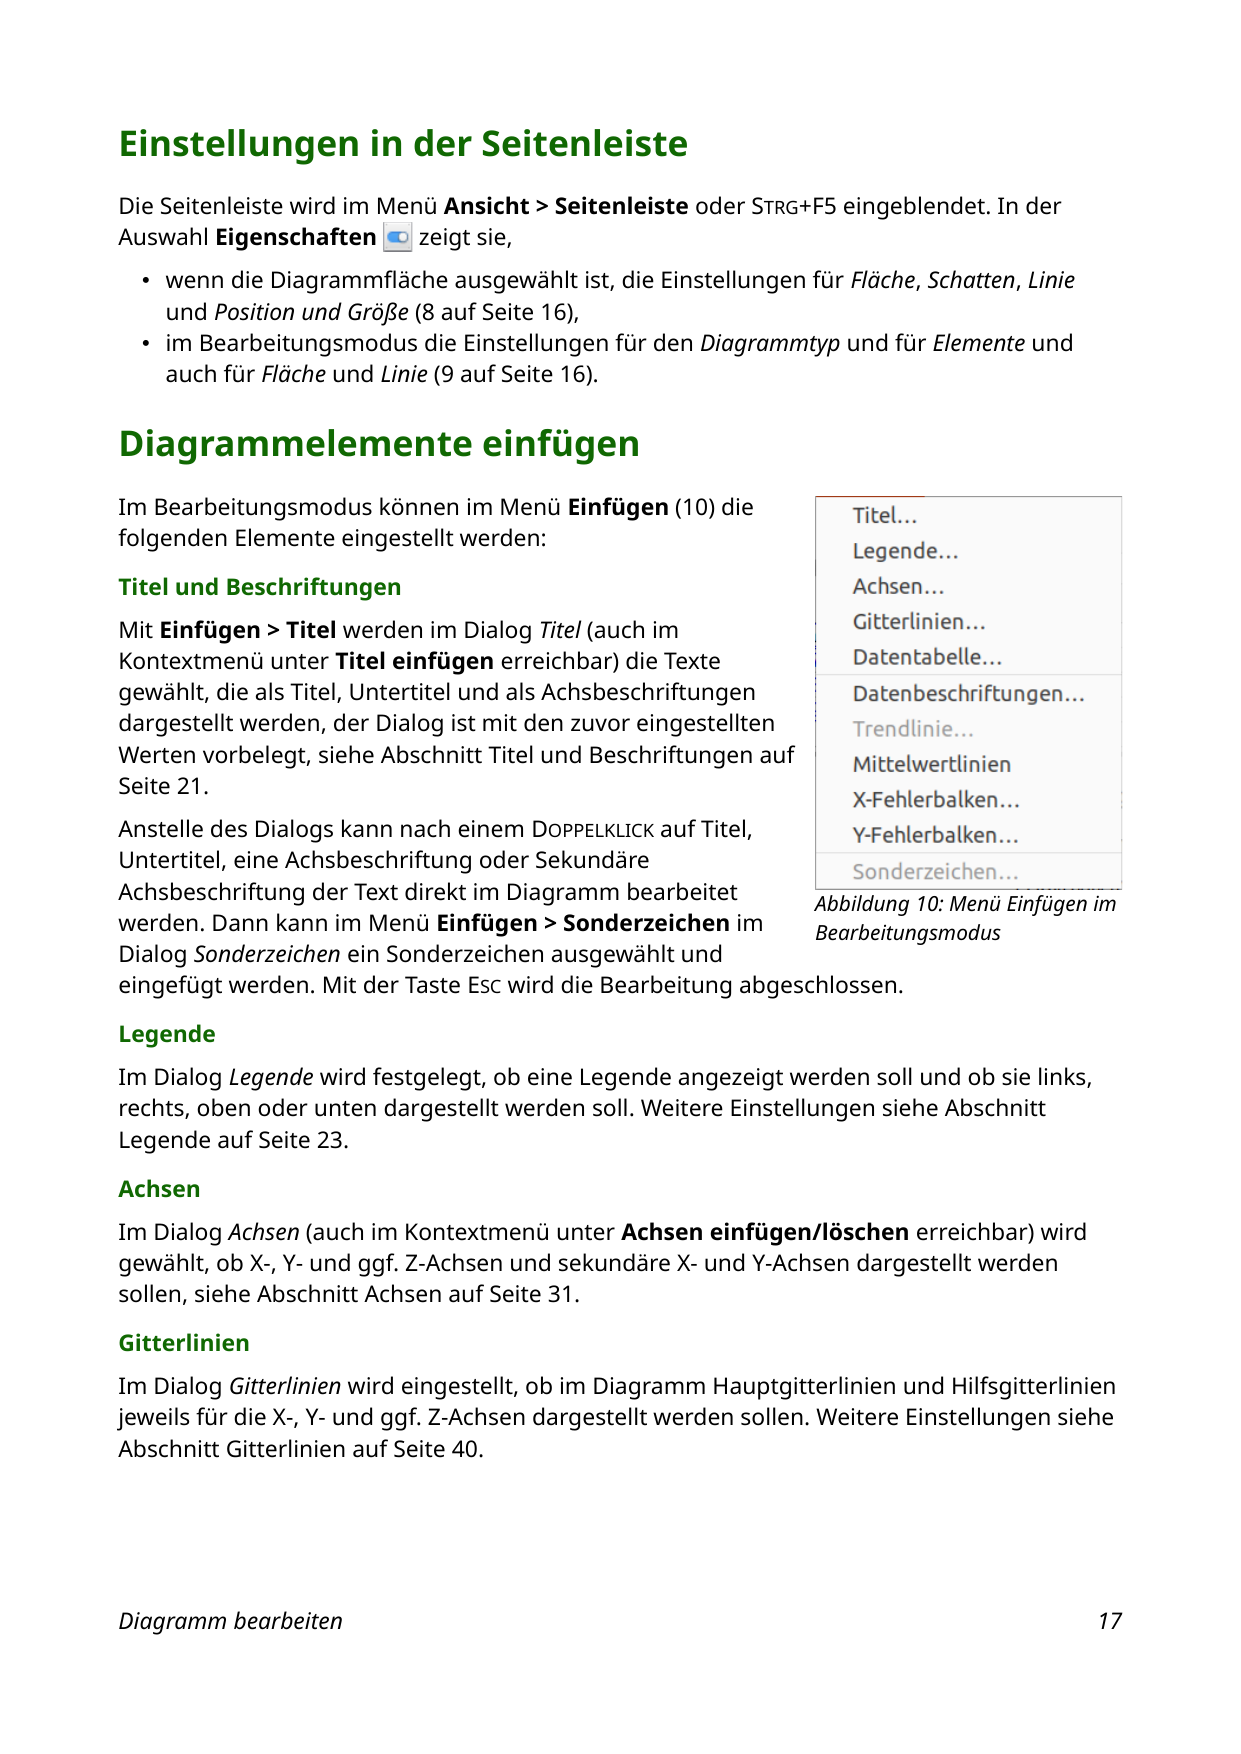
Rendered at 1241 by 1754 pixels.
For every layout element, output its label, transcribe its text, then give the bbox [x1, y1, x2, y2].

text Im Dialog Legende wird festgelegt, ob eine Legende angezeigt werden soll und ob sie links, rechts, oben oder unten dargestellt werden soll. Weitere Einstellungen siehe Abschnitt Legende auf Seite 23. [118, 1061, 1122, 1155]
picture [383, 222, 413, 252]
text Die Seitenleiste wird im Menü Ansicht > Seitenleiste oder Strg+F5 eingeblendet. In der Auswahl Eigenschaften zeigt sie, [118, 190, 1122, 252]
subtitle Einstellungen in der Seitenleiste [118, 118, 1122, 166]
picture [815, 496, 1123, 890]
text Mit Einfügen > Titel werden im Dialog Titel (auch im Kontextmenü unter Titel einfügen erreichbar) die Texte gewählt, die als Titel, Untertitel und als Achsbeschriftungen dargestellt werden, der Dialog ist mit den zuvor eingestellten Werten vorbelegt, siehe Abschnitt Titel und Beschriftungen auf Seite 21. [118, 614, 815, 801]
text Im Dialog Achsen (auch im Kontextmenü unter Achsen einfügen/löschen erreichbar) wird gewählt, ob X-, Y- und ggf. Z-Achsen und sekundäre X- und Y-Achsen dargestellt werden sollen, siehe Abschnitt Achsen auf Seite 30. [118, 1216, 1122, 1309]
text Anstelle des Dialogs kann nach einem Doppelklick auf Titel, Untertitel, eine Achsbeschriftung oder Sekundäre Achsbeschriftung der Text direkt im Diagramm bearbeitet werden. Dann kann im Menü Einfügen > Sonderzeichen im Dialog Sonderzeichen ein Sonderzeichen ausgewählt und eingefügt werden. Mit der Taste Esc wird die Bearbeitung abgeschlossen. [118, 813, 1122, 1000]
list wenn die Diagrammfläche ausgewählt ist, die Einstellungen für Fläche, Schatten, Linie und Position und Größe (Abbildung 8 auf Seite 16), [142, 264, 1122, 327]
list im Bearbeitungsmodus die Einstellungen für den Diagrammtyp und für Elemente und auch für Fläche und Linie (Abbildung 9 auf Seite 16). [142, 327, 1122, 389]
subtitle Diagrammelemente einfügen [118, 419, 1122, 467]
text Im Bearbeitungsmodus können im Menü Einfügen (Abbildung 10) die folgenden Elemente eingestellt werden: [118, 490, 1122, 553]
subtitle Achsen [118, 1173, 1122, 1204]
subtitle Titel und Beschriftungen [118, 571, 815, 602]
text Im Dialog Gitterlinien wird eingestellt, ob im Diagramm Hauptgitterlinien und Hilfsgitterlinien jeweils für die X-, Y- und ggf. Z-Achsen dargestellt werden sollen. Weitere Einstellungen siehe Abschnitt Gitterlinien auf Seite 39. [118, 1370, 1122, 1464]
text Abbildung 10: Menü Einfügen im Bearbeitungsmodus [815, 890, 1122, 946]
subtitle Legende [118, 1018, 1122, 1049]
subtitle Gitterlinien [118, 1327, 1122, 1358]
